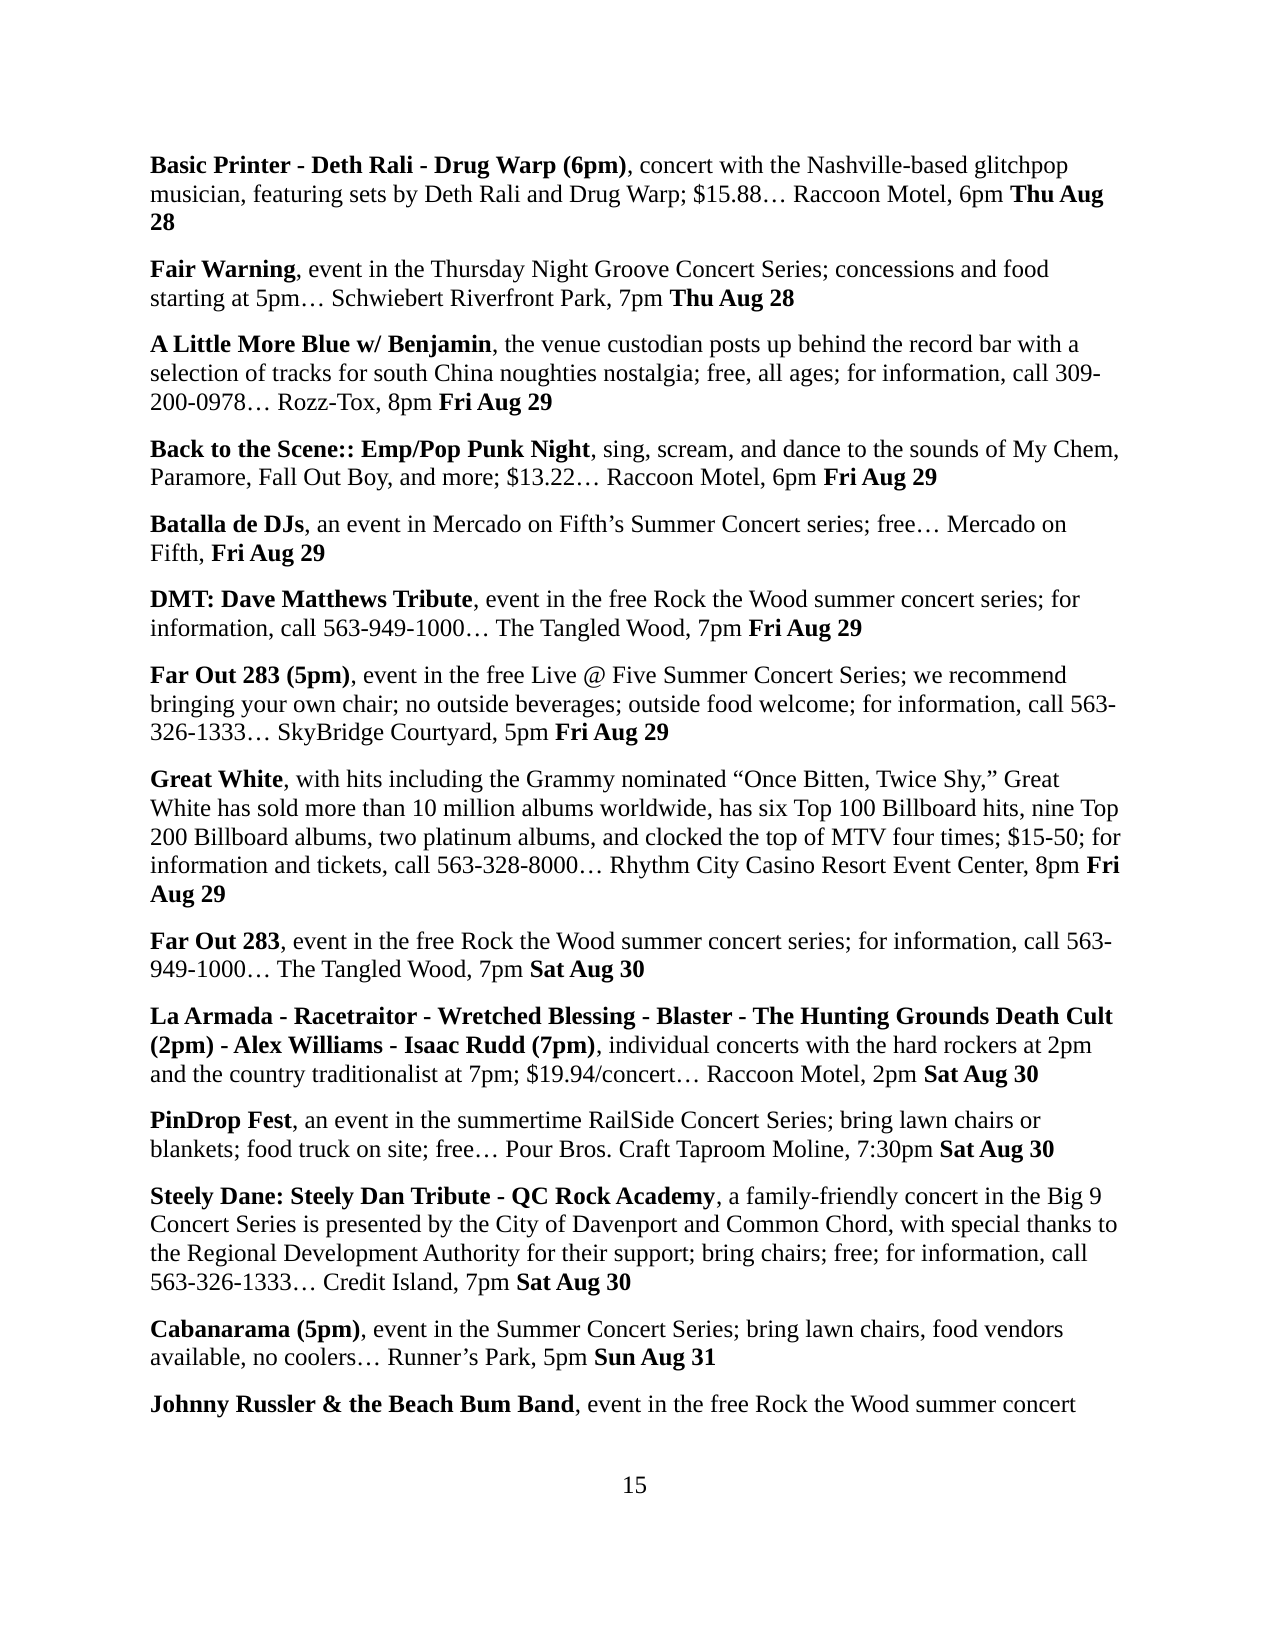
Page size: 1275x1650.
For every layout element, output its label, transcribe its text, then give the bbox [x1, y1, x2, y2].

text Far Out 283 (5pm), event in the free Live @ Five Summer Concert Series; we recommend bringing your own chair; no outside beverages; outside food welcome; for information, call 563-326-1333… SkyBridge Courtyard, 5pm Fri Aug 29 [150, 660, 1125, 746]
text PinDrop Fest, an event in the summertime RailSide Concert Series; bring lawn chairs or blankets; food truck on site; free… Pour Bros. Craft Taproom Moline, 7:30pm Sat Aug 30 [150, 1105, 1125, 1163]
text A Little More Blue w/ Benjamin, the venue custodian posts up behind the record bar with a selection of tracks for south China noughties nostalgia; free, all ages; for information, call 309-200-0978… Rozz-Tox, 8pm Fri Aug 29 [150, 329, 1125, 416]
text Johnny Russler & the Beach Bum Band, event in the free Rock the Wood summer concert [150, 1389, 1125, 1418]
text Great White, with hits including the Grammy nominated “Once Bitten, Twice Shy,” Great White has sold more than 10 million albums worldwide, has six Top 100 Billboard hits, nine Top 200 Billboard albums, two platinum albums, and clocked the top of MTV four times; $15-50; for information and tickets, call 563-328-8000… Rhythm City Casino Resort Event Center, 8pm Fri Aug 29 [150, 764, 1125, 908]
text Cabanarama (5pm), event in the Summer Concert Series; bring lawn chairs, food vendors available, no coolers… Runner’s Park, 5pm Sun Aug 31 [150, 1314, 1125, 1371]
text La Armada - Racetraitor - Wretched Blessing - Blaster - The Hunting Grounds Death Cult (2pm) - Alex Williams - Isaac Rudd (7pm), individual concerts with the hard rockers at 2pm and the country traditionalist at 7pm; $19.94/concert… Raccoon Motel, 2pm Sat Aug 30 [150, 1001, 1125, 1087]
text Steely Dane: Steely Dan Tribute - QC Rock Academy, a family-friendly concert in the Big 9 Concert Series is presented by the City of Davenport and Common Chord, with special thanks to the Regional Development Authority for their support; bring chairs; free; for information, call 563-326-1333… Credit Island, 7pm Sat Aug 30 [150, 1181, 1125, 1296]
text DMT: Dave Matthews Tribute, event in the free Rock the Wood summer concert series; for information, call 563-949-1000… The Tangled Wood, 7pm Fri Aug 29 [150, 584, 1125, 642]
text Batalla de DJs, an event in Mercado on Fifth’s Summer Concert series; free… Mercado on Fifth, Fri Aug 29 [150, 509, 1125, 567]
text Fair Warning, event in the Thursday Night Groove Concert Series; concessions and food starting at 5pm… Schwiebert Riverfront Park, 7pm Thu Aug 28 [150, 254, 1125, 312]
text Back to the Scene:: Emp/Pop Punk Night, sing, scream, and dance to the sounds of My Chem, Paramore, Fall Out Boy, and more; $13.22… Raccoon Motel, 6pm Fri Aug 29 [150, 434, 1125, 491]
text Far Out 283, event in the free Rock the Wood summer concert series; for information, call 563-949-1000… The Tangled Wood, 7pm Sat Aug 30 [150, 926, 1125, 983]
text Basic Printer - Deth Rali - Drug Warp (6pm), concert with the Nashville-based glitchpop musician, featuring sets by Deth Rali and Drug Warp; $15.88… Raccoon Motel, 6pm Thu Aug 28 [150, 150, 1125, 236]
